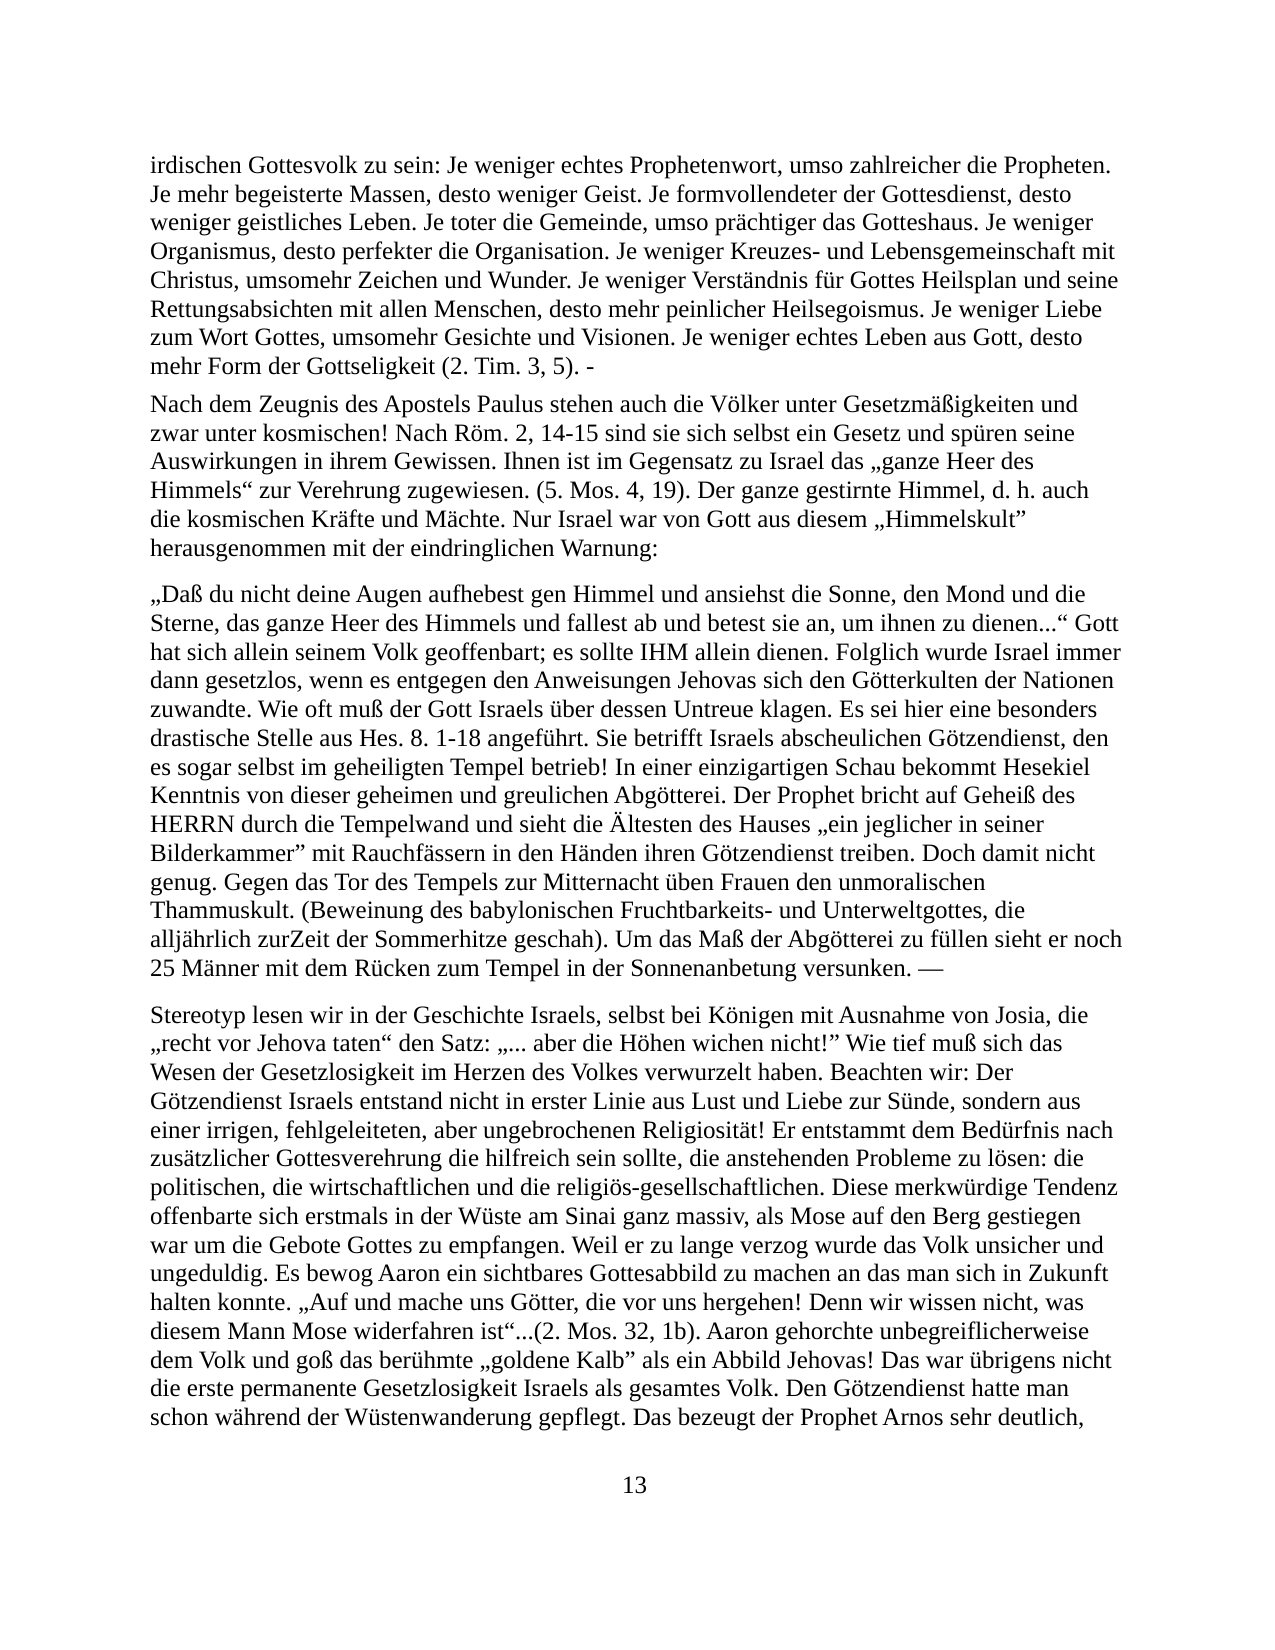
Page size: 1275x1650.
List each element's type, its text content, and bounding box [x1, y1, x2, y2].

text Stereotyp lesen wir in der Geschichte Israels, selbst bei Königen mit Ausnahme von Josia, die „recht vor Jehova taten“ den Satz: „... aber die Höhen wichen nicht!” Wie tief muß sich das Wesen der Gesetzlosigkeit im Herzen des Volkes verwurzelt haben. Beachten wir: Der Götzendienst Israels entstand nicht in erster Linie aus Lust und Liebe zur Sünde, sondern aus einer irrigen, fehlgeleiteten, aber ungebrochenen Religiosität! Er entstammt dem Bedürfnis nach zusätzlicher Gottesverehrung die hilfreich sein sollte, die anstehenden Probleme zu lösen: die politischen, die wirtschaftlichen und die religiös-gesellschaftlichen. Diese merkwürdige Tendenz offenbarte sich erstmals in der Wüste am Sinai ganz massiv, als Mose auf den Berg gestiegen war um die Gebote Gottes zu empfangen. Weil er zu lange verzog wurde das Volk unsicher und ungeduldig. Es bewog Aaron ein sichtbares Gottesabbild zu machen an das man sich in Zukunft halten konnte. „Auf und mache uns Götter, die vor uns hergehen! Denn wir wissen nicht, was diesem Mann Mose widerfahren ist“...(2. Mos. 32, 1b). Aaron gehorchte unbegreiflicherweise dem Volk und goß das berühmte „goldene Kalb” als ein Abbild Jehovas! Das war übrigens nicht die erste permanente Gesetzlosigkeit Israels als gesamtes Volk. Den Götzendienst hatte man schon während der Wüstenwanderung gepflegt. Das bezeugt der Prophet Arnos sehr deutlich, [150, 1000, 1125, 1431]
text irdischen Gottesvolk zu sein: Je weniger echtes Prophetenwort, umso zahlreicher die Propheten. Je mehr begeisterte Massen, desto weniger Geist. Je formvollendeter der Gottesdienst, desto weniger geistliches Leben. Je toter die Gemeinde, umso prächtiger das Gotteshaus. Je weniger Organismus, desto perfekter die Organisation. Je weniger Kreuzes- und Lebensgemeinschaft mit Christus, umsomehr Zeichen und Wunder. Je weniger Verständnis für Gottes Heilsplan und seine Rettungsabsichten mit allen Menschen, desto mehr peinlicher Heilsegoismus. Je weniger Liebe zum Wort Gottes, umsomehr Gesichte und Visionen. Je weniger echtes Leben aus Gott, desto mehr Form der Gottseligkeit (2. Tim. 3, 5). - [150, 150, 1125, 380]
text Nach dem Zeugnis des Apostels Paulus stehen auch die Völker unter Gesetzmäßigkeiten und zwar unter kosmischen! Nach Röm. 2, 14-15 sind sie sich selbst ein Gesetz und spüren seine Auswirkungen in ihrem Gewissen. Ihnen ist im Gegensatz zu Israel das „ganze Heer des Himmels“ zur Verehrung zugewiesen. (5. Mos. 4, 19). Der ganze gestirnte Himmel, d. h. auch die kosmischen Kräfte und Mächte. Nur Israel war von Gott aus diesem „Himmelskult” herausgenommen mit der eindringlichen Warnung: [150, 389, 1125, 561]
text „Daß du nicht deine Augen aufhebest gen Himmel und ansiehst die Sonne, den Mond und die Sterne, das ganze Heer des Himmels und fallest ab und betest sie an, um ihnen zu dienen...“ Gott hat sich allein seinem Volk geoffenbart; es sollte IHM allein dienen. Folglich wurde Israel immer dann gesetzlos, wenn es entgegen den Anweisungen Jehovas sich den Götterkulten der Nationen zuwandte. Wie oft muß der Gott Israels über dessen Untreue klagen. Es sei hier eine besonders drastische Stelle aus Hes. 8. 1-18 angeführt. Sie betrifft Israels abscheulichen Götzendienst, den es sogar selbst im geheiligten Tempel betrieb! In einer einzigartigen Schau bekommt Hesekiel Kenntnis von dieser geheimen und greulichen Abgötterei. Der Prophet bricht auf Geheiß des HERRN durch die Tempelwand und sieht die Ältesten des Hauses „ein jeglicher in seiner Bilderkammer” mit Rauchfässern in den Händen ihren Götzendienst treiben. Doch damit nicht genug. Gegen das Tor des Tempels zur Mitternacht üben Frauen den unmoralischen Thammuskult. (Beweinung des babylonischen Fruchtbarkeits- und Unterweltgottes, die alljährlich zurZeit der Sommerhitze geschah). Um das Maß der Abgötterei zu füllen sieht er noch 25 Männer mit dem Rücken zum Tempel in der Sonnenanbetung versunken. — [150, 579, 1125, 982]
